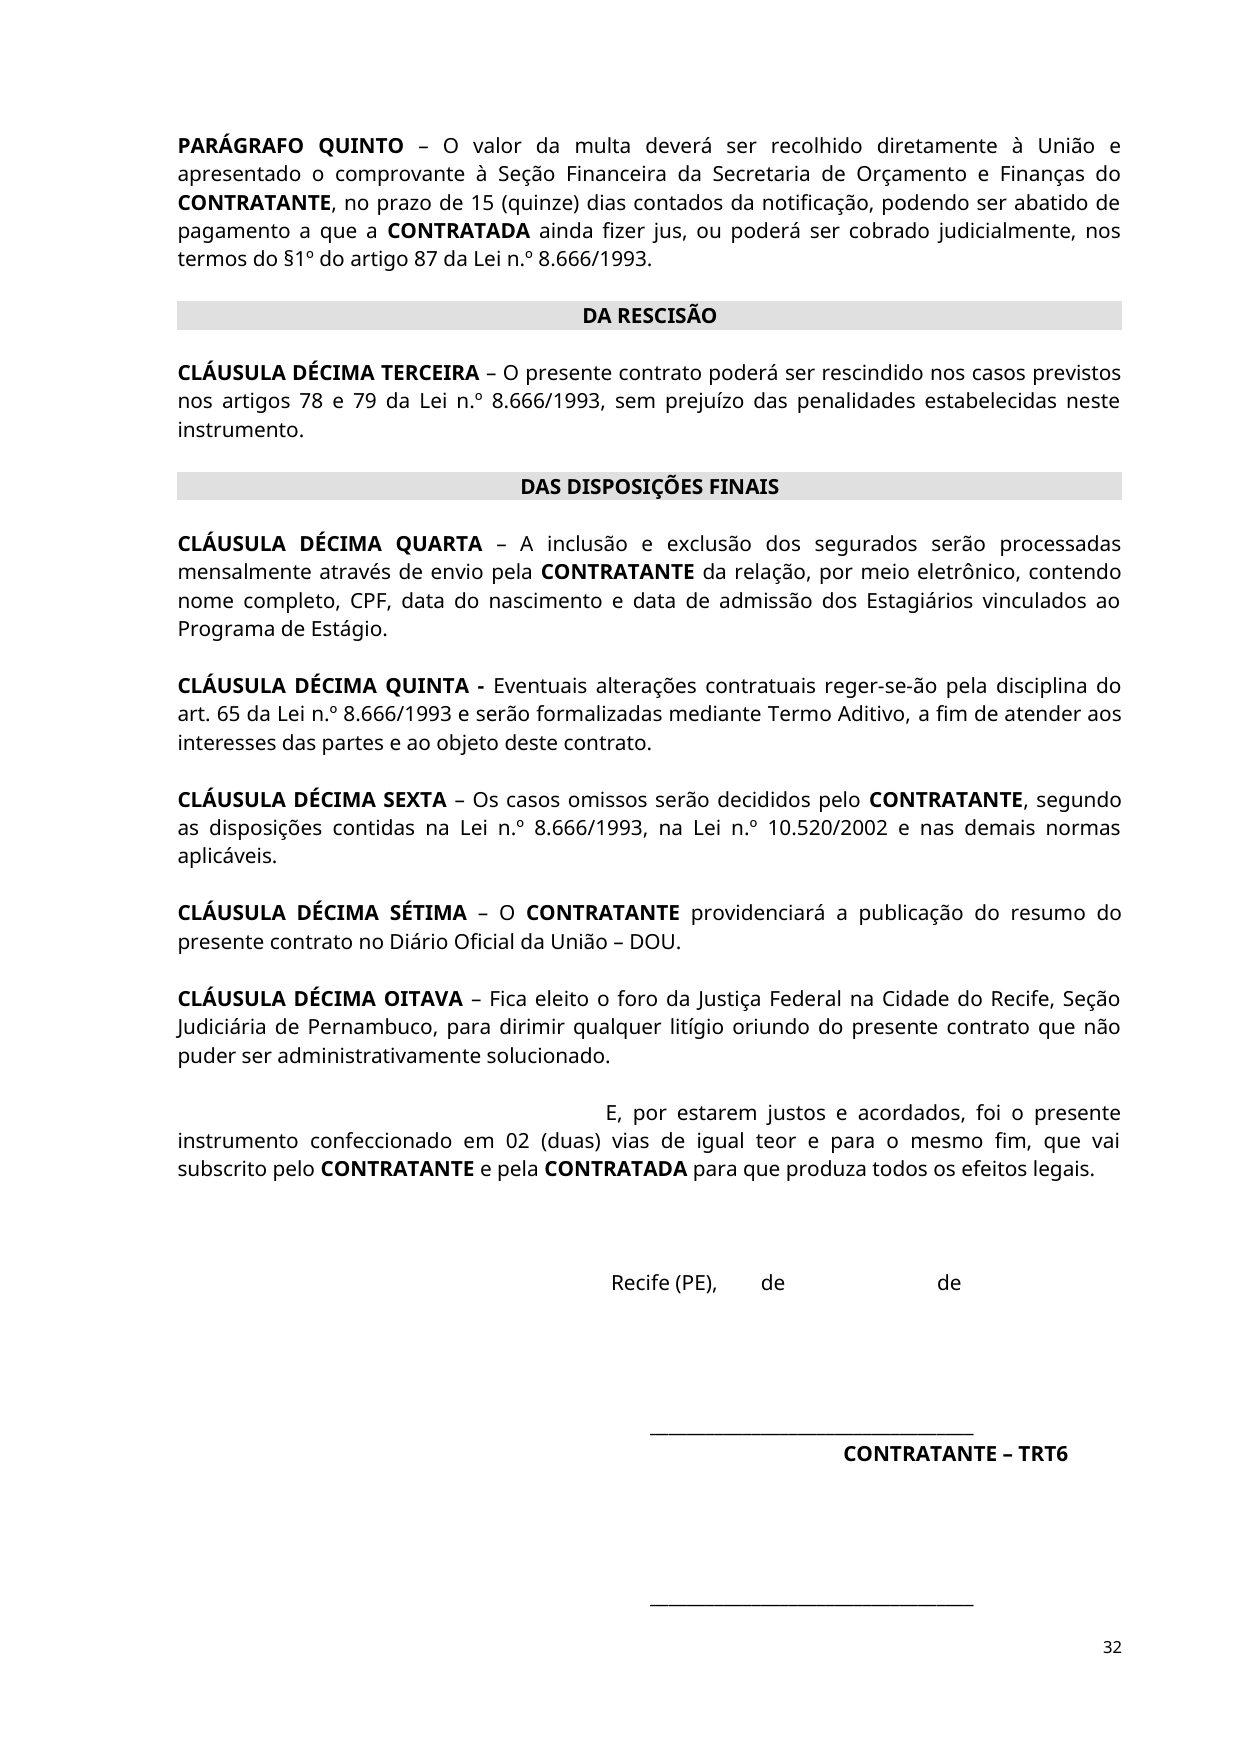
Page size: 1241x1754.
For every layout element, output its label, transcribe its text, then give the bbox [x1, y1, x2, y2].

text CLÁUSULA DÉCIMA TERCEIRA – O presente contrato poderá ser rescindido nos casos previstos nos artigos 78 e 79 da Lei n.º 8.666/1993, sem prejuízo das penalidades estabelecidas neste instrumento. [177, 358, 1122, 443]
text Recife (PE), de de [177, 1268, 1122, 1297]
text CLÁUSULA DÉCIMA OITAVA – Fica eleito o foro da Justiça Federal na Cidade do Recife, Seção Judiciária de Pernambuco, para dirimir qualquer litígio oriundo do presente contrato que não puder ser administrativamente solucionado. [177, 984, 1122, 1069]
text CLÁUSULA DÉCIMA SÉTIMA – O CONTRATANTE providenciará a publicação do resumo do presente contrato no Diário Oficial da União – DOU. [177, 898, 1122, 955]
text CLÁUSULA DÉCIMA QUARTA – A inclusão e exclusão dos segurados serão processadas mensalmente através de envio pela CONTRATANTE da relação, por meio eletrônico, contendo nome completo, CPF, data do nascimento e data de admissão dos Estagiários vinculados ao Programa de Estágio. [177, 529, 1122, 643]
text PARÁGRAFO QUINTO – O valor da multa deverá ser recolhido diretamente à União e apresentado o comprovante à Seção Financeira da Secretaria de Orçamento e Finanças do CONTRATANTE, no prazo de 15 (quinze) dias contados da notificação, podendo ser abatido de pagamento a que a CONTRATADA ainda fizer jus, ou poderá ser cobrado judicialmente, nos termos do §1º do artigo 87 da Lei n.º 8.666/1993. [177, 131, 1122, 273]
text E, por estarem justos e acordados, foi o presente instrumento confeccionado em 02 (duas) vias de igual teor e para o mesmo fim, que vai subscrito pelo CONTRATANTE e pela CONTRATADA para que produza todos os efeitos legais. [177, 1098, 1122, 1183]
text ___________________________________ [177, 1410, 1122, 1439]
subtitle DA RESCISÃO [177, 301, 1122, 330]
text CLÁUSULA DÉCIMA SEXTA – Os casos omissos serão decididos pelo CONTRATANTE, segundo as disposições contidas na Lei n.º 8.666/1993, na Lei n.º 10.520/2002 e nas demais normas aplicáveis. [177, 785, 1122, 870]
subtitle DAS DISPOSIÇÕES FINAIS [177, 472, 1122, 500]
text CLÁUSULA DÉCIMA QUINTA - Eventuais alterações contratuais reger-se-ão pela disciplina do art. 65 da Lei n.º 8.666/1993 e serão formalizadas mediante Termo Aditivo, a fim de atender aos interesses das partes e ao objeto deste contrato. [177, 671, 1122, 756]
text ___________________________________ [177, 1581, 1122, 1609]
text CONTRATANTE – TRT6 [177, 1439, 1122, 1467]
